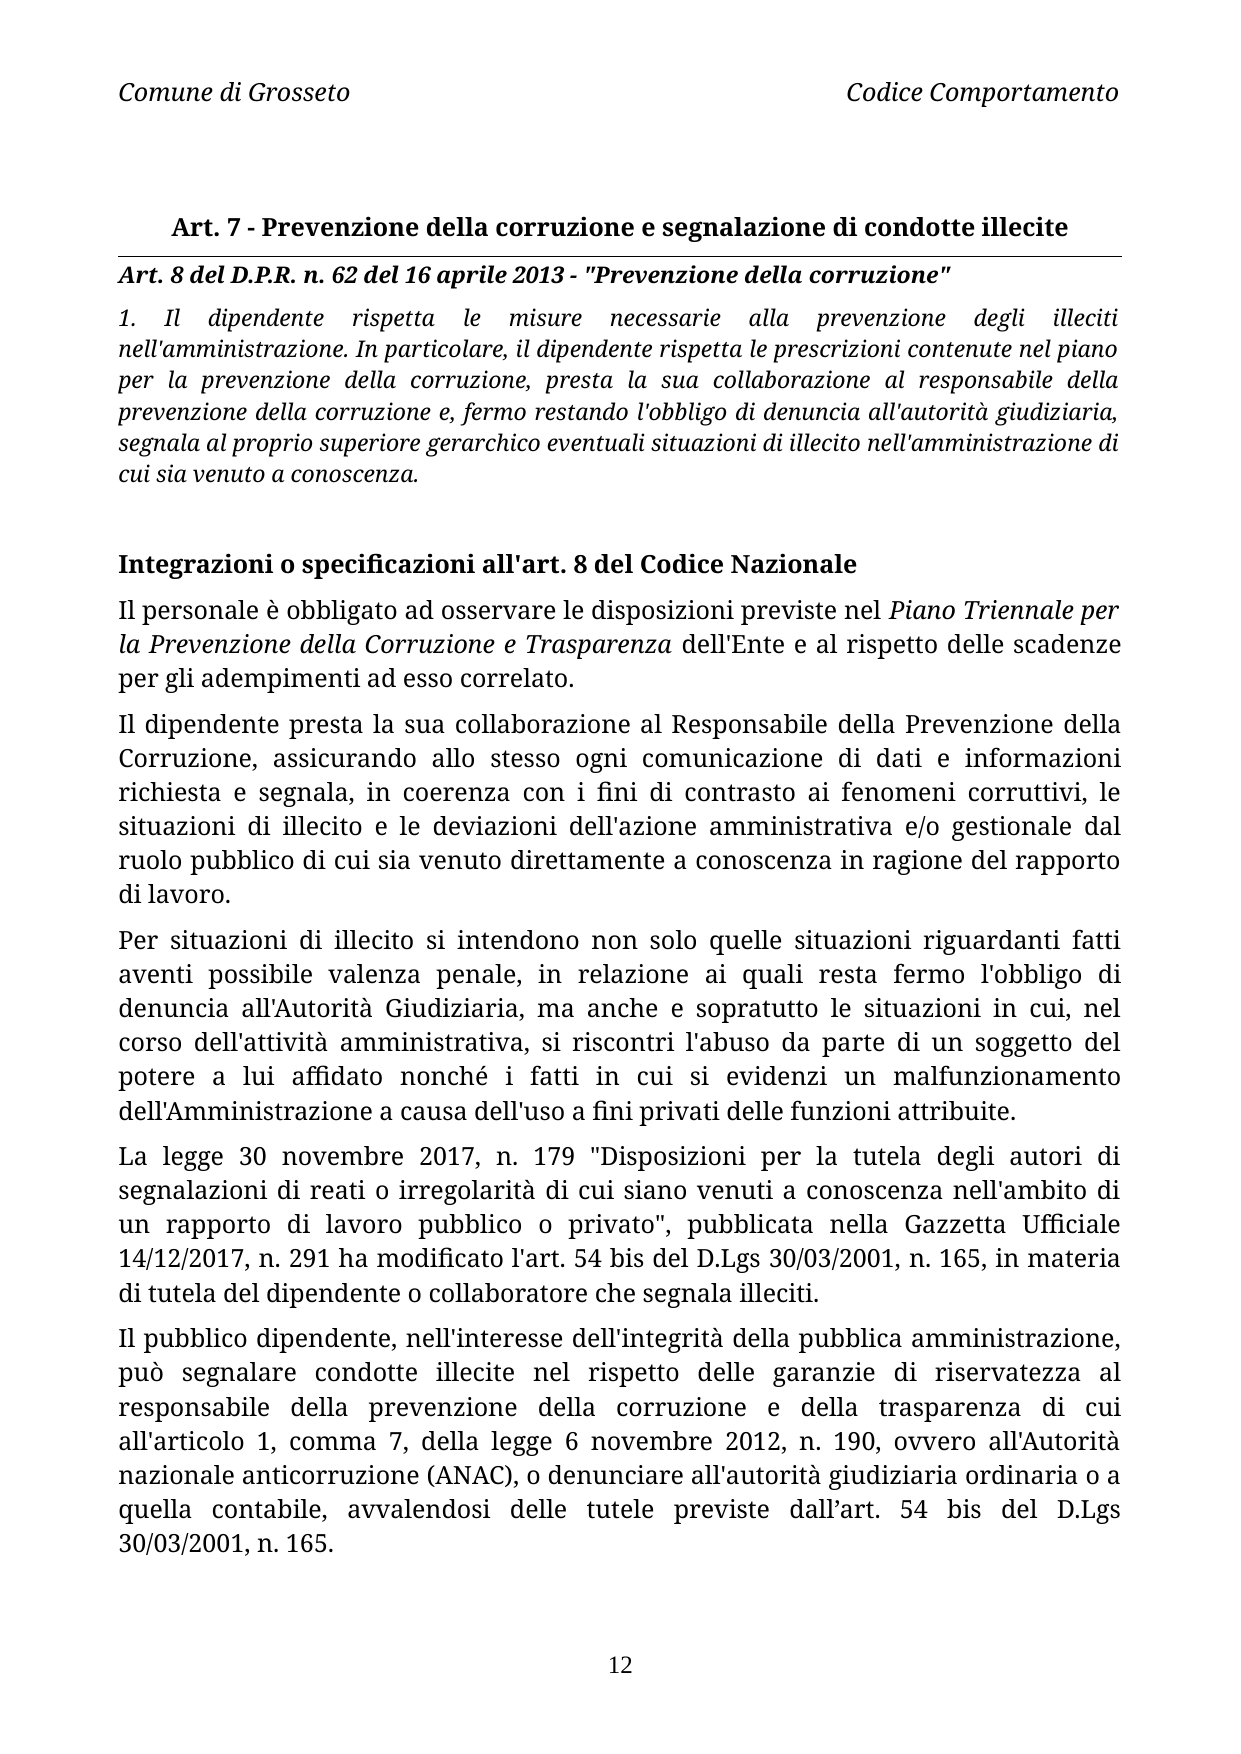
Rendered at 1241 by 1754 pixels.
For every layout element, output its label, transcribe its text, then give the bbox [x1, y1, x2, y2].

text La legge 30 novembre 2017, n. 179 "Disposizioni per la tutela degli autori di segnalazioni di reati o irregolarità di cui siano venuti a conoscenza nell'ambito di un rapporto di lavoro pubblico o privato", pubblicata nella Gazzetta Ufficiale 14/12/2017, n. 291 ha modificato l'art. 54 bis del D.Lgs 30/03/2001, n. 165, in materia di tutela del dipendente o collaboratore che segnala illeciti. [118, 1139, 1122, 1309]
text 1. Il dipendente rispetta le misure necessarie alla prevenzione degli illeciti nell'amministrazione. In particolare, il dipendente rispetta le prescrizioni contenute nel piano per la prevenzione della corruzione, presta la sua collaborazione al responsabile della prevenzione della corruzione e, fermo restando l'obbligo di denuncia all'autorità giudiziaria, segnala al proprio superiore gerarchico eventuali situazioni di illecito nell'amministrazione di cui sia venuto a conoscenza. [118, 302, 1122, 489]
text Il personale è obbligato ad osservare le disposizioni previste nel Piano Triennale per la Prevenzione della Corruzione e Trasparenza dell'Ente e al rispetto delle scadenze per gli adempimenti ad esso correlato. [118, 593, 1122, 695]
text Integrazioni o specificazioni all'art. 8 del Codice Nazionale [118, 547, 1122, 581]
text Il pubblico dipendente, nell'interesse dell'integrità della pubblica amministrazione, può segnalare condotte illecite nel rispetto delle garanzie di riservatezza al responsabile della prevenzione della corruzione e della trasparenza di cui all'articolo 1, comma 7, della legge 6 novembre 2012, n. 190, ovvero all'Autorità nazionale anticorruzione (ANAC), o denunciare all'autorità giudiziaria ordinaria o a quella contabile, avvalendosi delle tutele previste dall’art. 54 bis del D.Lgs 30/03/2001, n. 165. [118, 1321, 1122, 1559]
text Il dipendente presta la sua collaborazione al Responsabile della Prevenzione della Corruzione, assicurando allo stesso ogni comunicazione di dati e informazioni richiesta e segnala, in coerenza con i fini di contrasto ai fenomeni corruttivi, le situazioni di illecito e le deviazioni dell'azione amministrativa e/o gestionale dal ruolo pubblico di cui sia venuto direttamente a conoscenza in ragione del rapporto di lavoro. [118, 707, 1122, 911]
subtitle Art. 7 - Prevenzione della corruzione e segnalazione di condotte illecite [118, 210, 1122, 244]
text Art. 8 del D.P.R. n. 62 del 16 aprile 2013 - "Prevenzione della corruzione" [118, 257, 1122, 290]
text Per situazioni di illecito si intendono non solo quelle situazioni riguardanti fatti aventi possibile valenza penale, in relazione ai quali resta fermo l'obbligo di denuncia all'Autorità Giudiziaria, ma anche e sopratutto le situazioni in cui, nel corso dell'attività amministrativa, si riscontri l'abuso da parte di un soggetto del potere a lui affidato nonché i fatti in cui si evidenzi un malfunzionamento dell'Amministrazione a causa dell'uso a fini privati delle funzioni attribuite. [118, 923, 1122, 1127]
